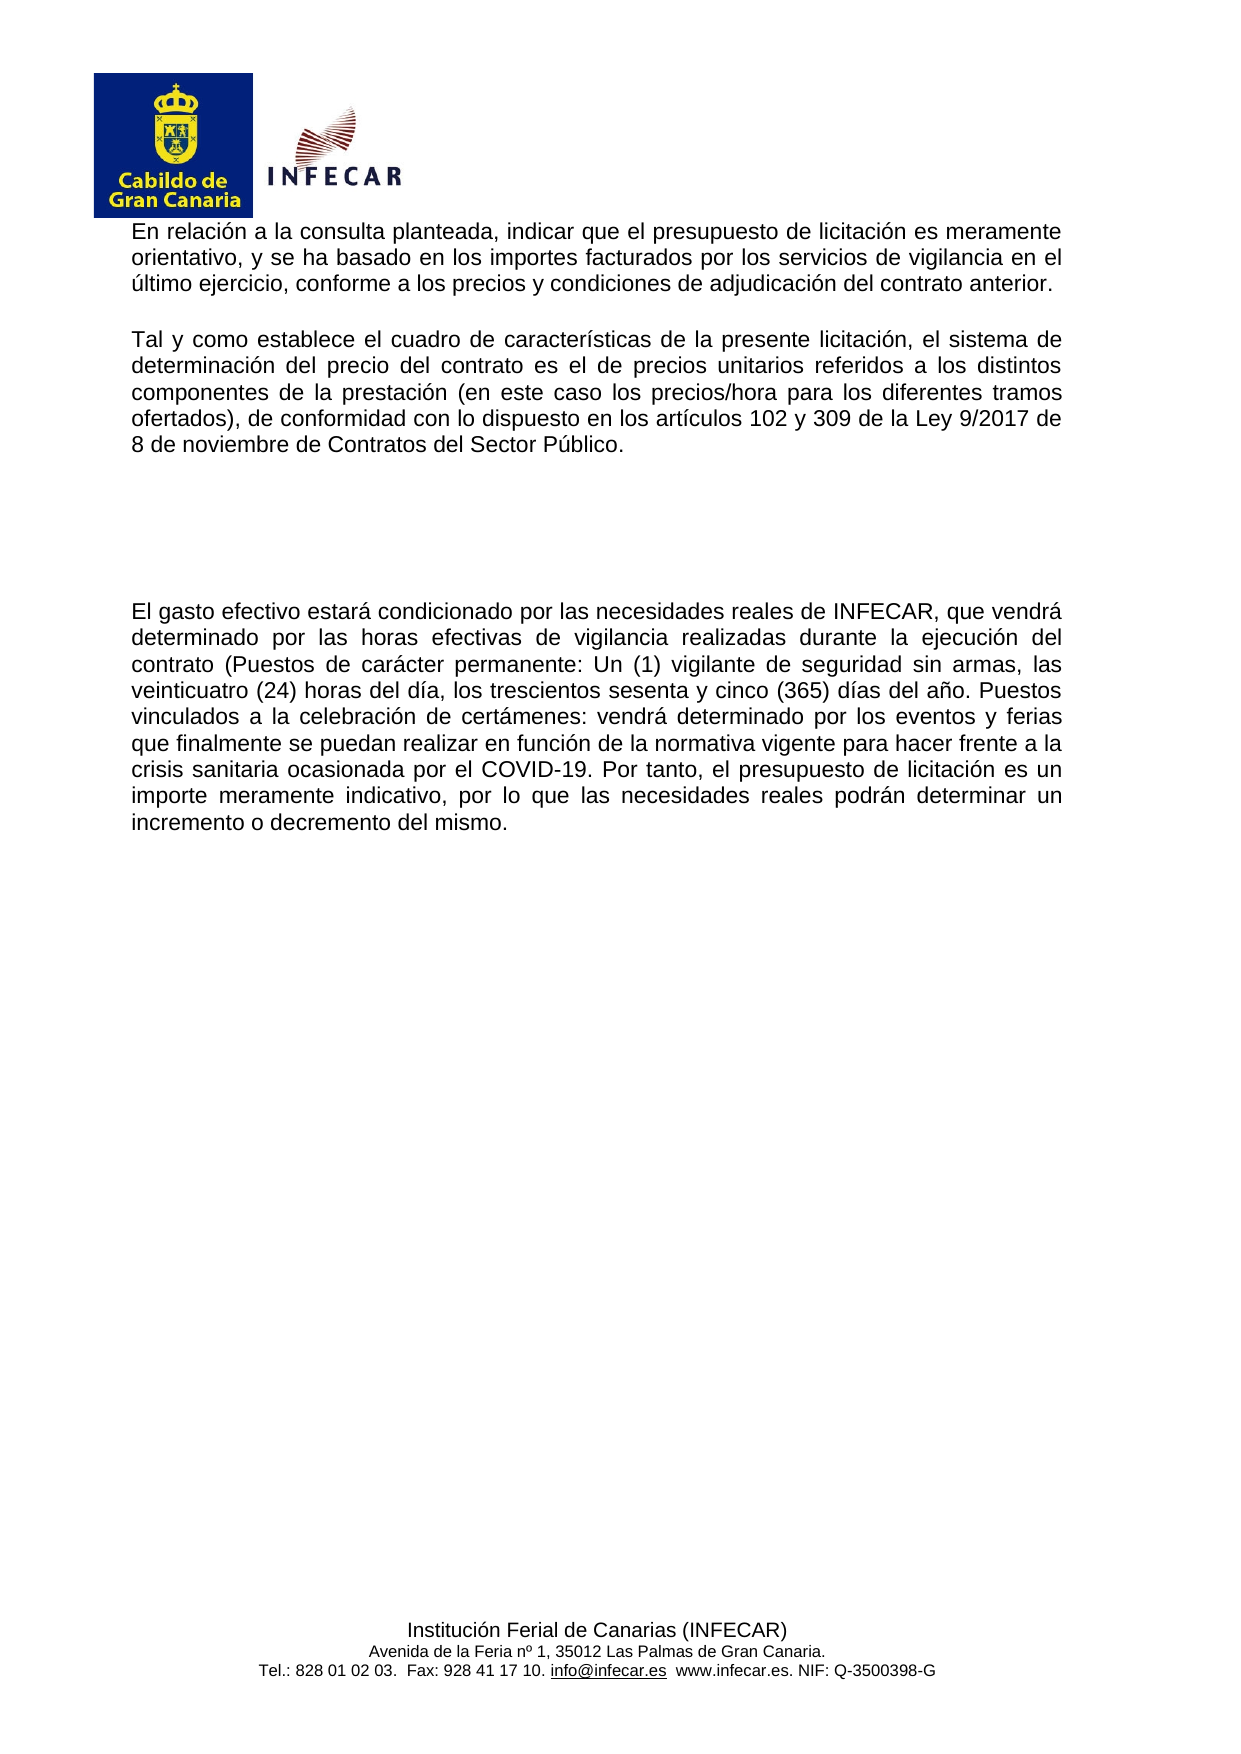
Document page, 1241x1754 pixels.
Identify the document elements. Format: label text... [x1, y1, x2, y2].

text El gasto efectivo estará condicionado por las necesidades reales de INFECAR, que vendrá determinado por las horas efectivas de vigilancia realizadas durante la ejecución del contrato (Puestos de carácter permanente: Un (1) vigilante de seguridad sin armas, las veinticuatro (24) horas del día, los trescientos sesenta y cinco (365) días del año. Puestos vinculados a la celebración de certámenes: vendrá determinado por los eventos y ferias que finalmente se puedan realizar en función de la normativa vigente para hacer frente a la crisis sanitaria ocasionada por el COVID-19. Por tanto, el presupuesto de licitación es un importe meramente indicativo, por lo que las necesidades reales podrán determinar un incremento o decremento del mismo. [131, 598, 1063, 835]
text Tal y como establece el cuadro de características de la presente licitación, el sistema de determinación del precio del contrato es el de precios unitarios referidos a los distintos componentes de la prestación (en este caso los precios/hora para los diferentes tramos ofertados), de conformidad con lo dispuesto en los artículos 102 y 309 de la Ley 9/2017 de 8 de noviembre de Contratos del Sector Público. [131, 326, 1063, 458]
text En relación a la consulta planteada, indicar que el presupuesto de licitación es meramente orientativo, y se ha basado en los importes facturados por los servicios de vigilancia en el último ejercicio, conforme a los precios y condiciones de adjudicación del contrato anterior. [131, 218, 1063, 297]
